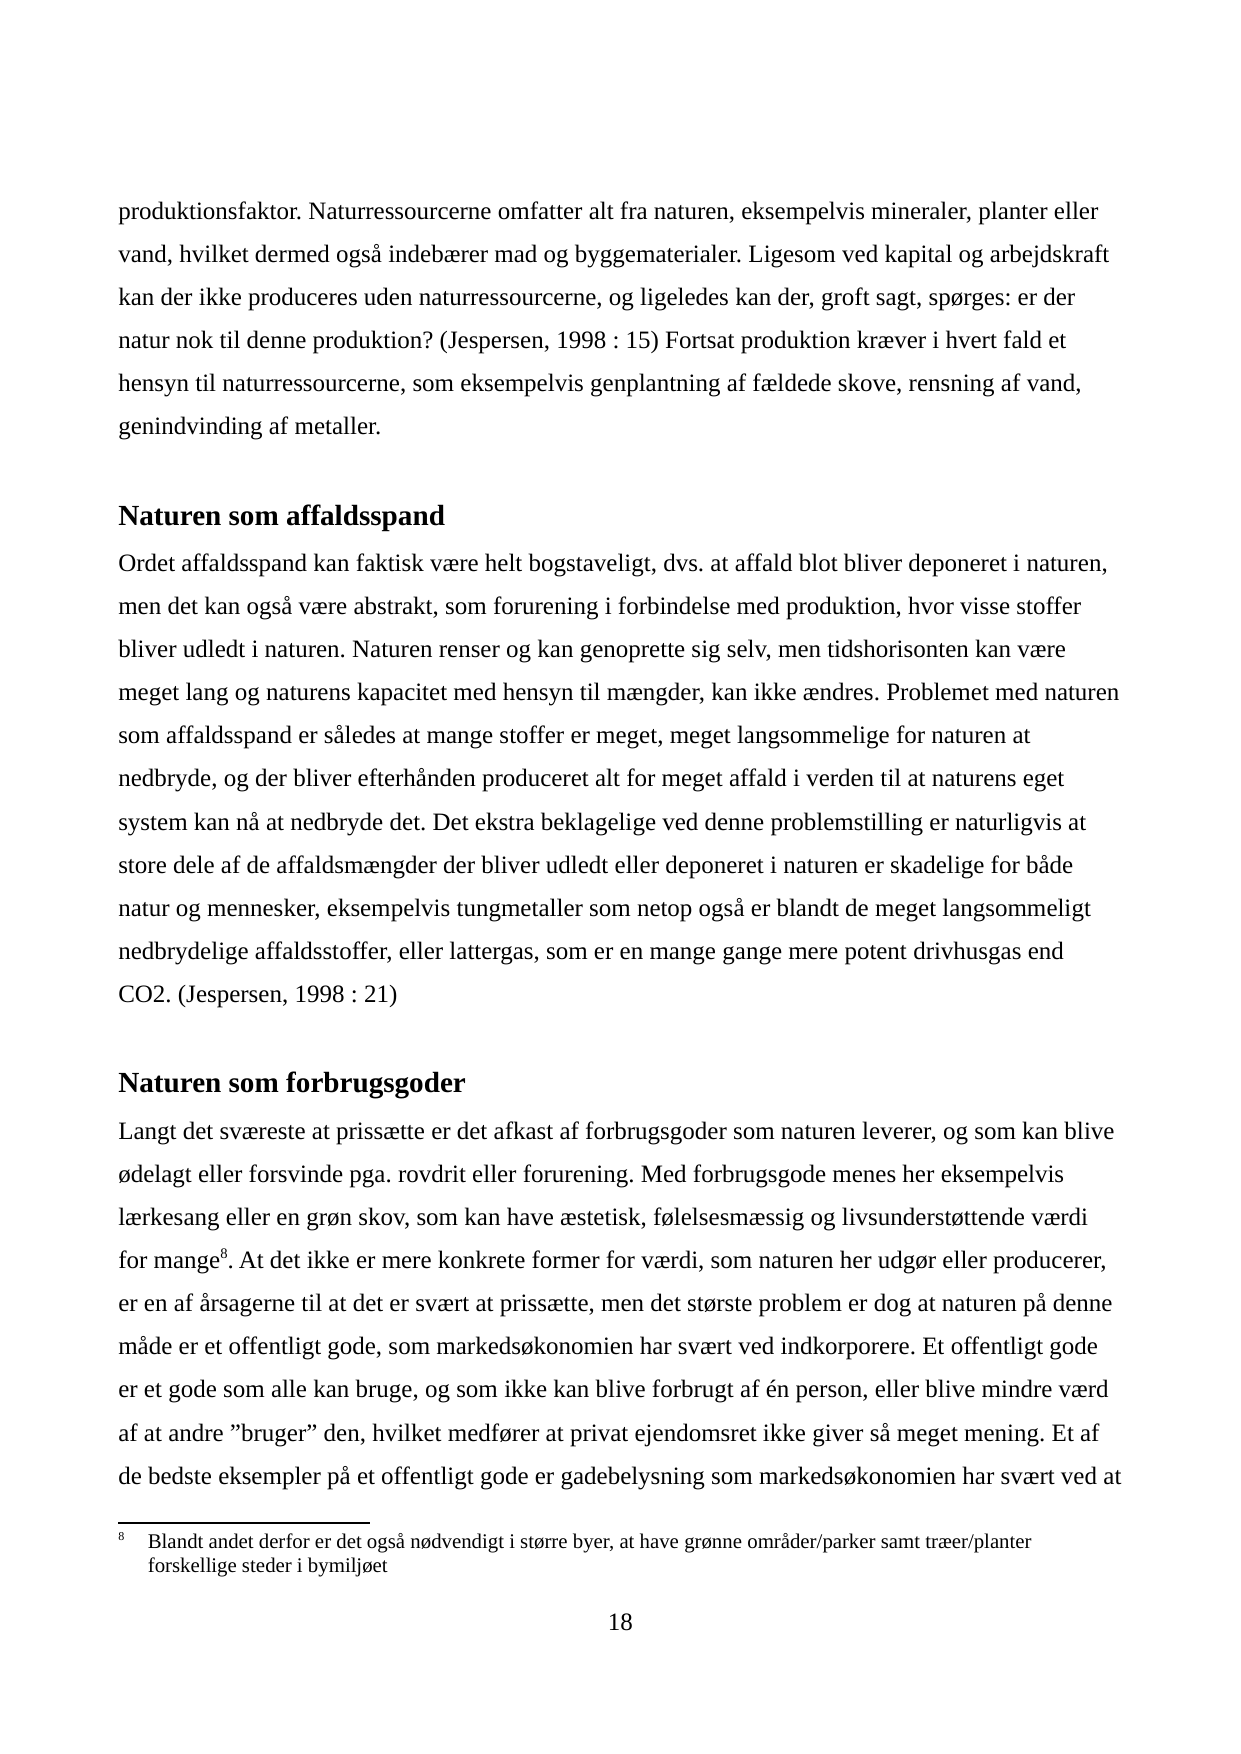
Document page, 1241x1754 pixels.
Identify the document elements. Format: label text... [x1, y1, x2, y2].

text Langt det sværeste at prissætte er det afkast af forbrugsgoder som naturen leverer, og som kan blive ødelagt eller forsvinde pga. rovdrit eller forurening. Med forbrugsgode menes her eksempelvis lærkesang eller en grøn skov, som kan have æstetisk, følelsesmæssig og livsunderstøttende værdi for mange. At det ikke er mere konkrete former for værdi, som naturen her udgør eller producerer, er en af årsagerne til at det er svært at prissætte, men det største problem er dog at naturen på denne måde er et offentligt gode, som markedsøkonomien har svært ved indkorporere. Et offentligt gode er et gode som alle kan bruge, og som ikke kan blive forbrugt af én person, eller blive mindre værd af at andre ”bruger” den, hvilket medfører at privat ejendomsret ikke giver så meget mening. Et af de bedste eksempler på et offentligt gode er gadebelysning som markedsøkonomien har svært ved at [118, 1116, 1122, 1489]
text produktionsfaktor. Naturressourcerne omfatter alt fra naturen, eksempelvis mineraler, planter eller vand, hvilket dermed også indebærer mad og byggematerialer. Ligesom ved kapital og arbejdskraft kan der ikke produceres uden naturressourcerne, og ligeledes kan der, groft sagt, spørges: er der natur nok til denne produktion? (Jespersen, 1998 : 15) Fortsat produktion kræver i hvert fald et hensyn til naturressourcerne, som eksempelvis genplantning af fældede skove, rensning af vand, genindvinding af metaller. [118, 196, 1122, 440]
text Blandt andet derfor er det også nødvendigt i større byer, at have grønne områder/parker samt træer/planter forskellige steder i bymiljøet [118, 1529, 1122, 1577]
text Naturen som forbrugsgoder [118, 1065, 1122, 1099]
text Naturen som affaldsspand [118, 498, 1122, 531]
text Ordet affaldsspand kan faktisk være helt bogstaveligt, dvs. at affald blot bliver deponeret i naturen, men det kan også være abstrakt, som forurening i forbindelse med produktion, hvor visse stoffer bliver udledt i naturen. Naturen renser og kan genoprette sig selv, men tidshorisonten kan være meget lang og naturens kapacitet med hensyn til mængder, kan ikke ændres. Problemet med naturen som affaldsspand er således at mange stoffer er meget, meget langsommelige for naturen at nedbryde, og der bliver efterhånden produceret alt for meget affald i verden til at naturens eget system kan nå at nedbryde det. Det ekstra beklagelige ved denne problemstilling er naturligvis at store dele af de affaldsmængder der bliver udledt eller deponeret i naturen er skadelige for både natur og mennesker, eksempelvis tungmetaller som netop også er blandt de meget langsommeligt nedbrydelige affaldsstoffer, eller lattergas, som er en mange gange mere potent drivhusgas end CO2. (Jespersen, 1998 : 21) [118, 548, 1122, 1008]
